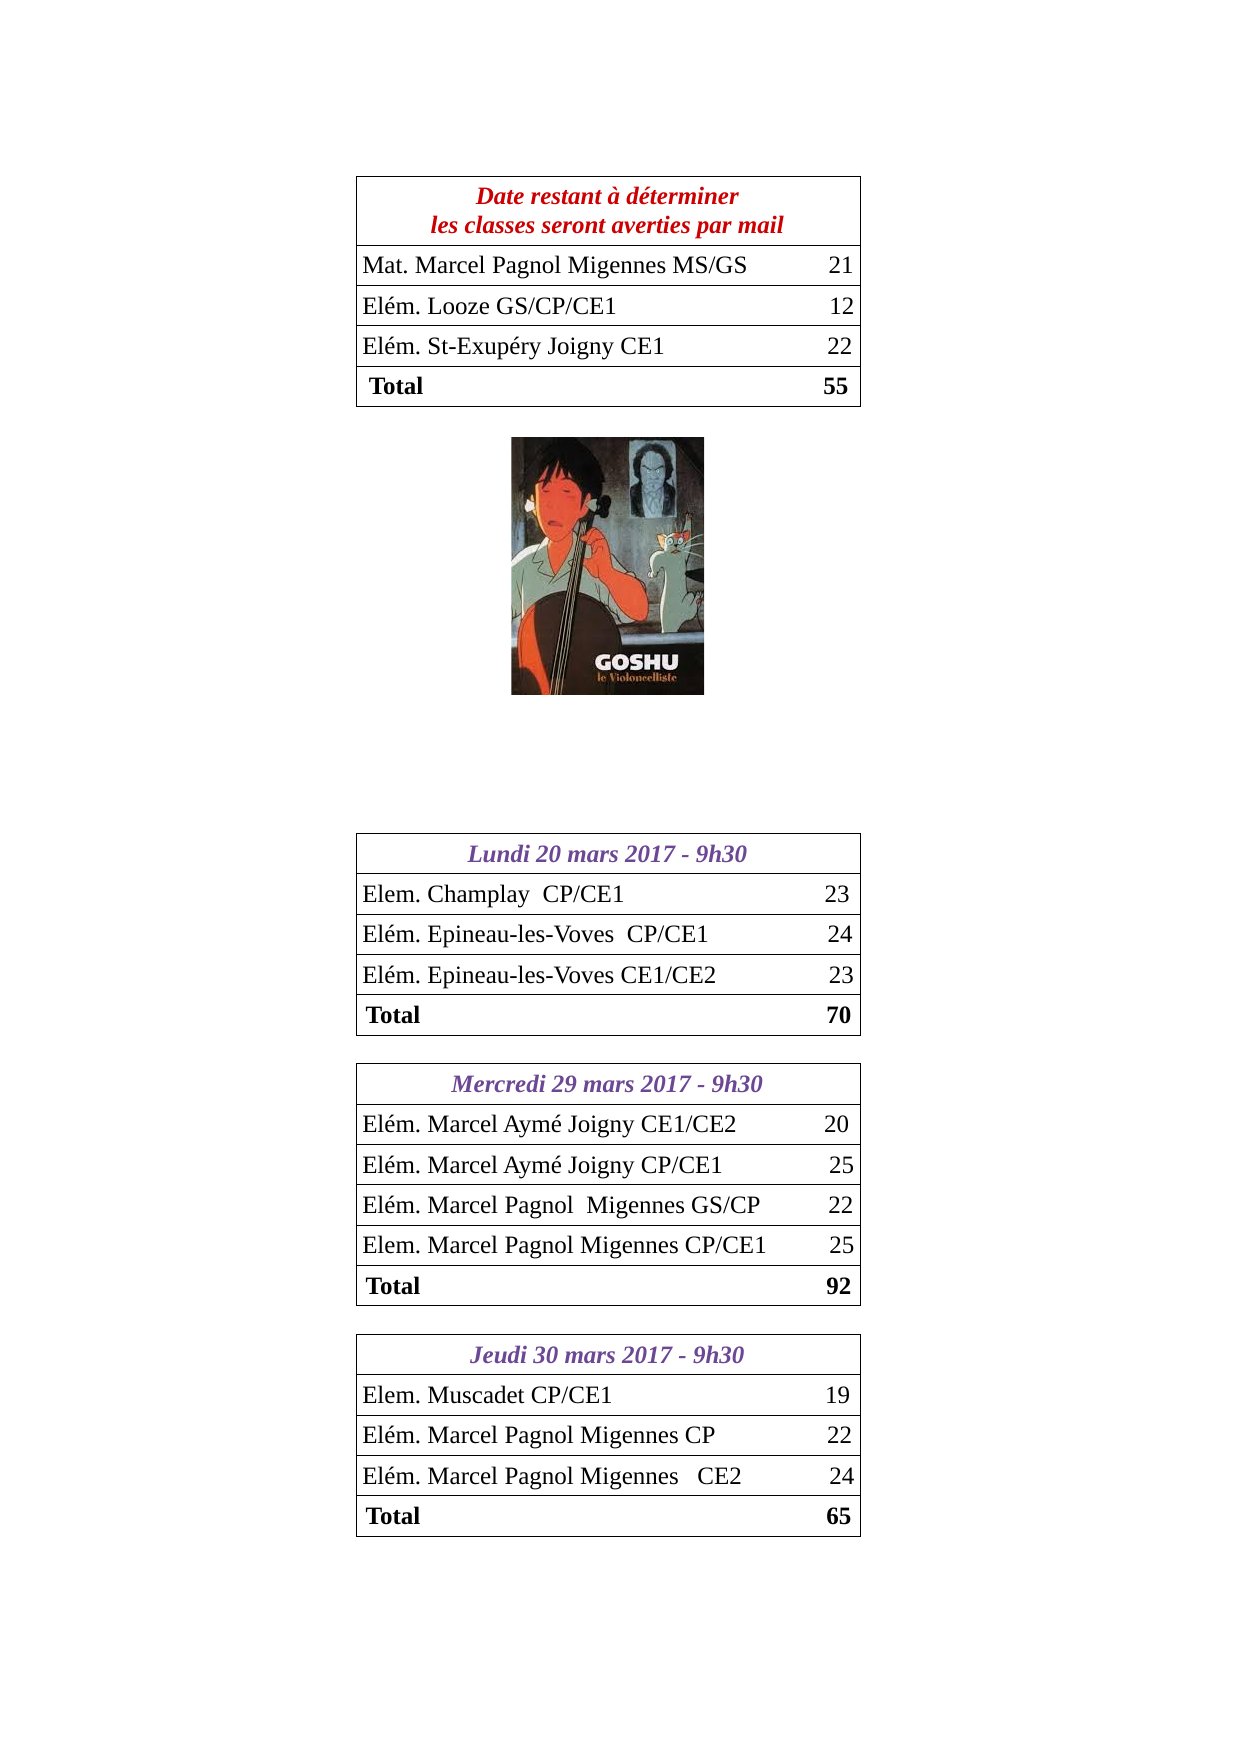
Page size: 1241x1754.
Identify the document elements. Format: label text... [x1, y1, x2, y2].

table_header Lundi 20 mars 2017 - 9h30 [357, 834, 860, 873]
table_cell Elém. Marcel Pagnol Migennes CE2 24 [357, 1456, 860, 1495]
table_cell Elém. Marcel Pagnol Migennes GS/CP 22 [357, 1185, 860, 1224]
table_cell Elém. Marcel Pagnol Migennes CP 22 [357, 1416, 860, 1455]
table_cell Elém. St-Exupéry Joigny CE1 22 [357, 326, 860, 366]
table_cell Total 65 [357, 1496, 860, 1536]
table_cell Elém. Epineau-les-Voves CP/CE1 24 [357, 915, 860, 954]
table_cell Total 70 [357, 995, 860, 1034]
picture [511, 437, 705, 695]
table_cell Elém. Marcel Aymé Joigny CE1/CE2 20 [357, 1105, 860, 1144]
table_cell Elém. Epineau-les-Voves CE1/CE2 23 [357, 955, 860, 994]
table_cell Elem. Marcel Pagnol Migennes CP/CE1 25 [357, 1226, 860, 1265]
table_cell Elém. Marcel Aymé Joigny CP/CE1 25 [357, 1145, 860, 1184]
table_cell Total 92 [357, 1266, 860, 1305]
table_cell Elem. Champlay CP/CE1 23 [357, 874, 860, 913]
table_cell Elem. Muscadet CP/CE1 19 [357, 1375, 860, 1415]
table_cell Total 55 [357, 367, 860, 406]
table_header Jeudi 30 mars 2017 - 9h30 [357, 1335, 860, 1374]
table_header Mercredi 29 mars 2017 - 9h30 [357, 1064, 860, 1104]
table_header Date restant à déterminer les classes seront averties par mail [357, 177, 860, 245]
table_cell Elém. Looze GS/CP/CE1 12 [357, 286, 860, 325]
table_cell Mat. Marcel Pagnol Migennes MS/GS 21 [357, 246, 860, 285]
